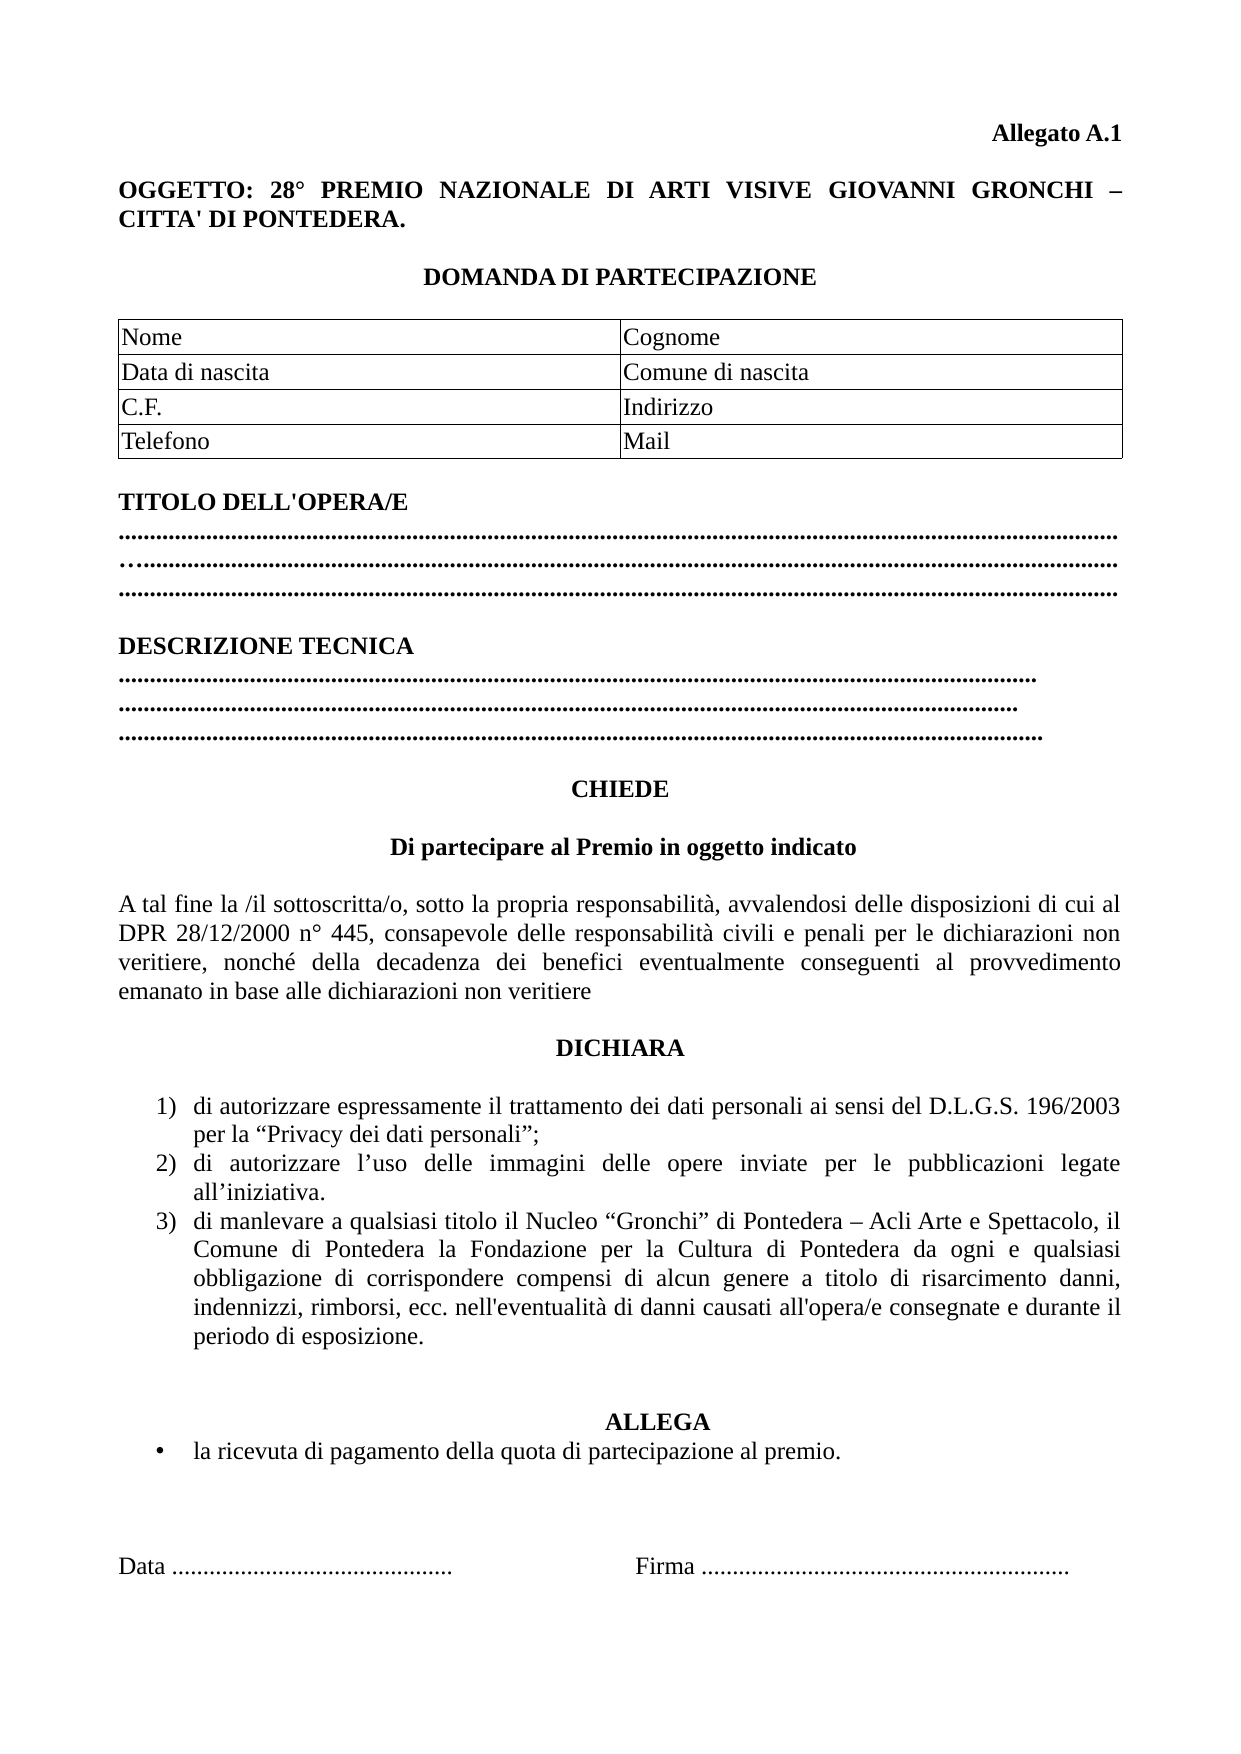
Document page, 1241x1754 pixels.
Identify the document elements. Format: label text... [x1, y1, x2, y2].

text Allegato A.1 [118, 118, 1122, 147]
list ALLEGA [156, 1407, 1122, 1436]
text ................................................................................................................................................................ [118, 516, 1122, 544]
text DOMANDA DI PARTECIPAZIONE [118, 262, 1122, 291]
table_header Cognome [621, 320, 1122, 354]
text DESCRIZIONE TECNICA [118, 631, 1122, 659]
list di autorizzare espressamente il trattamento dei dati personali ai sensi del D.L.G.S. 196/2003 per la “Privacy dei dati personali”; [156, 1091, 1122, 1148]
text CHIEDE [118, 774, 1122, 803]
list di manlevare a qualsiasi titolo il Nucleo “Gronchi” di Pontedera – Acli Arte e Spettacolo, il Comune di Pontedera la Fondazione per la Cultura di Pontedera da ogni e qualsiasi obbligazione di corrispondere compensi di alcun genere a titolo di risarcimento danni, indennizzi, rimborsi, ecc. nell'eventualità di danni causati all'opera/e consegnate e durante il periodo di esposizione. [156, 1206, 1122, 1349]
text Di partecipare al Premio in oggetto indicato [118, 832, 1122, 861]
text ................................................................................................................................................... [118, 659, 1122, 688]
text Data ............................................. Firma ........................................................... [118, 1551, 1122, 1579]
table_cell Mail [621, 425, 1122, 458]
text TITOLO DELL'OPERA/E [118, 487, 1122, 516]
text A tal fine la /il sottoscritta/o, sotto la propria responsabilità, avvalendosi delle disposizioni di cui al DPR 28/12/2000 n° 445, consapevole delle responsabilità civili e penali per le dichiarazioni non veritiere, nonché della decadenza dei benefici eventualmente conseguenti al provvedimento emanato in base alle dichiarazioni non veritiere [118, 889, 1122, 1004]
text .................................................................................................................................................... [118, 717, 1122, 746]
table_header Nome [119, 320, 620, 354]
table_cell Telefono [119, 425, 620, 458]
text …............................................................................................................................................................................................................................................................................................................................ [118, 544, 1122, 602]
table_cell Data di nascita [119, 355, 620, 389]
list di autorizzare l’uso delle immagini delle opere inviate per le pubblicazioni legate all’iniziativa. [156, 1148, 1122, 1206]
table_cell Indirizzo [621, 390, 1122, 423]
text ................................................................................................................................................ [118, 688, 1122, 717]
list la ricevuta di pagamento della quota di partecipazione al premio. [156, 1436, 1122, 1464]
table_cell C.F. [119, 390, 620, 423]
table_cell Comune di nascita [621, 355, 1122, 389]
text DICHIARA [118, 1033, 1122, 1062]
text OGGETTO: 28° PREMIO NAZIONALE DI ARTI VISIVE GIOVANNI GRONCHI – CITTA' DI PONTEDERA. [118, 176, 1122, 233]
